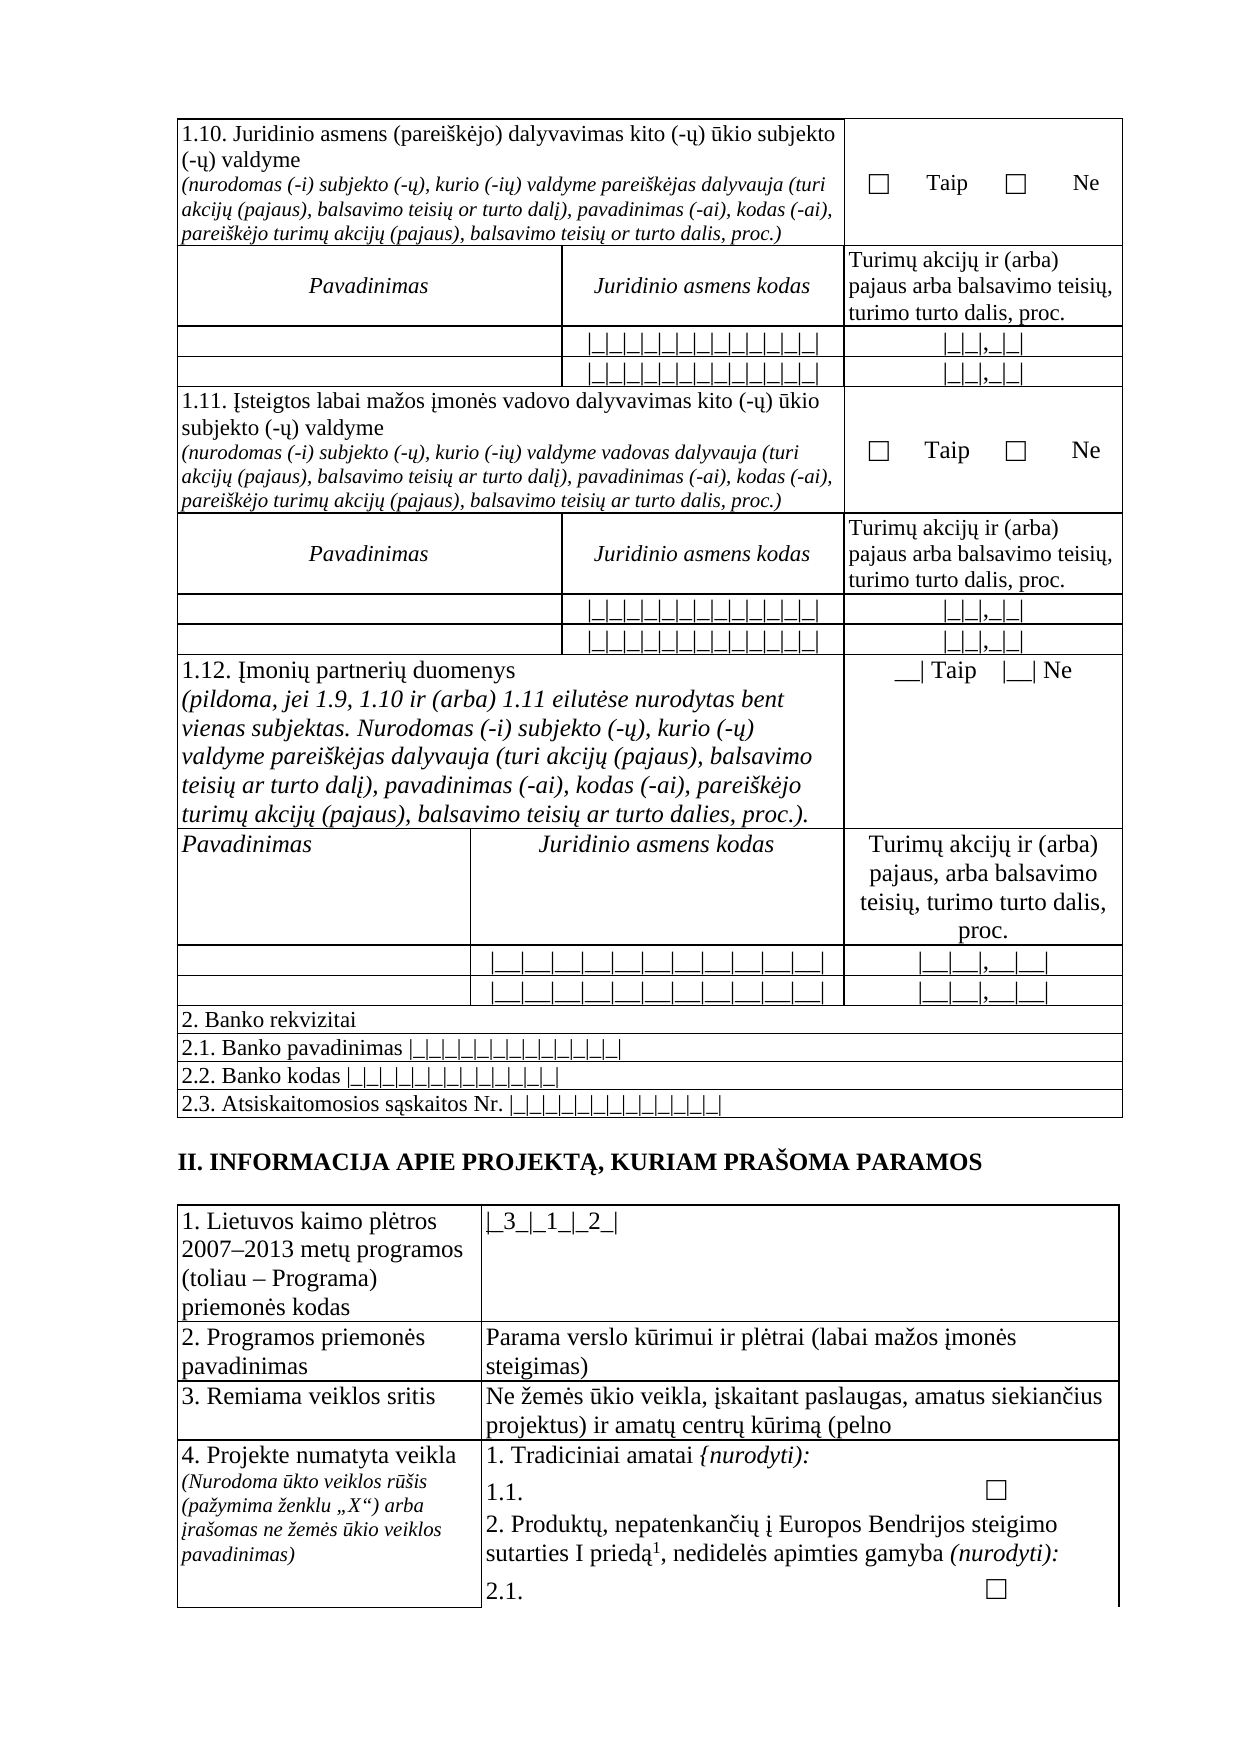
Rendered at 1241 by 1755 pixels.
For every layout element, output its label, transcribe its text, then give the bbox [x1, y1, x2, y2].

table_cell □ [981, 387, 1050, 512]
table_cell 1.12. Įmonių partnerių duomenys (pildoma, jei 1.9, 1.10 ir (arba) 1.11 eilutėse nurodytas bent vienas subjektas. Nurodomas (-i) subjekto (-ų), kurio (-ų) valdyme pareiškėjas dalyvauja (turi akcijų (pajaus), balsavimo teisių ar turto dalį), pavadinimas (-ai), kodas (-ai), pareiškėjo turimų akcijų (pajaus), balsavimo teisių ar turto dalies, proc.). [178, 655, 843, 828]
table_cell □ [845, 119, 913, 244]
text II. INFORMACIJA APIE PROJEKTĄ, KURIAM PRAŠOMA PARAMOS [177, 1147, 1122, 1176]
table_cell Ne žemės ūkio veikla, įskaitant paslaugas, amatus siekiančius projektus) ir amatų centrų kūrimą (pelno [482, 1382, 1118, 1439]
table_cell |_|_|_|_|_|_|_|_|_|_|_|_|_| [563, 595, 843, 623]
table_cell [178, 625, 561, 653]
table_cell [178, 976, 470, 1005]
table_cell |_|_|_|_|_|_|_|_|_|_|_|_|_| [563, 357, 843, 386]
table_cell 1.11. Įsteigtos labai mažos įmonės vadovo dalyvavimas kito (-ų) ūkio subjekto (-ų) valdyme (nurodomas (-i) subjekto (-ų), kurio (-ių) valdyme vadovas dalyvauja (turi akcijų (pajaus), balsavimo teisių ar turto dalį), pavadinimas (-ai), kodas (-ai), pareiškėjo turimų akcijų (pajaus), balsavimo teisių ar turto dalis, proc.) [178, 387, 844, 512]
table_cell |_|_|_|_|_|_|_|_|_|_|_|_|_| [563, 327, 843, 356]
table_cell Pavadinimas [178, 514, 561, 593]
table_cell |_|_|,_|_| [845, 625, 1122, 653]
table_cell Juridinio asmens kodas [563, 246, 843, 325]
table_cell 3. Remiama veiklos sritis [178, 1382, 481, 1439]
table_cell Pavadinimas [178, 246, 561, 325]
table_cell □ [981, 119, 1050, 244]
table_header 1. Lietuvos kaimo plėtros 2007–2013 metų programos (toliau – Programa) priemonės kodas [178, 1206, 481, 1321]
table_cell 4. Projekte numatyta veikla [178, 1441, 481, 1469]
table_cell Parama verslo kūrimui ir plėtrai (labai mažos įmonės steigimas) [482, 1322, 1118, 1380]
table_cell |__|__|,__|__| [845, 976, 1122, 1005]
table_cell |_|_|,_|_| [845, 595, 1122, 623]
table_cell |_|_|_|_|_|_|_|_|_|_|_|_|_| [563, 625, 843, 653]
table_cell |_|_|,_|_| [845, 327, 1122, 356]
table_cell 2.1. Banko pavadinimas |_|_|_|_|_|_|_|_|_|_|_|_|_| [178, 1034, 1122, 1061]
table_cell [178, 595, 561, 623]
table_cell Turimų akcijų ir (arba) pajaus arba balsavimo teisių, turimo turto dalis, proc. [845, 246, 1122, 325]
table_cell □ [845, 387, 913, 512]
table_header |_3_|_1_|_2_| [482, 1206, 1118, 1321]
table_cell [178, 946, 470, 974]
table_cell 1.10. Juridinio asmens (pareiškėjo) dalyvavimas kito (-ų) ūkio subjekto (-ų) valdyme (nurodomas (-i) subjekto (-ų), kurio (-ių) valdyme pareiškėjas dalyvauja (turi akcijų (pajaus), balsavimo teisių or turto dalį), pavadinimas (-ai), kodas (-ai), pareiškėjo turimų akcijų (pajaus), balsavimo teisių or turto dalis, proc.) [178, 120, 844, 244]
table_cell Turimų akcijų ir (arba) pajaus arba balsavimo teisių, turimo turto dalis, proc. [845, 514, 1122, 593]
table_cell (Nurodoma ūkto veiklos rūšis (pažymima ženklu „X“) arba įrašomas ne žemės ūkio veiklos pavadinimas) [178, 1469, 481, 1607]
table_cell Juridinio asmens kodas [563, 514, 843, 593]
table_cell [178, 357, 561, 386]
table_cell 1. Tradiciniai amatai {nurodyti): [482, 1441, 1118, 1469]
table_cell __| Taip |__| Ne [845, 655, 1122, 828]
table_cell 1.1. □ [482, 1469, 1118, 1508]
table_cell |__|__|__|__|__|__|__|__|__|__|__| [471, 976, 843, 1005]
table_cell 2. Banko rekvizitai [178, 1006, 1122, 1033]
table_cell Taip [913, 119, 981, 244]
table_cell 2. Programos priemonės pavadinimas [178, 1322, 481, 1380]
table_cell 2. Produktų, nepatenkančių į Europos Bendrijos steigimo sutarties I priedą1, nedidelės apimties gamyba (nurodyti): [482, 1508, 1118, 1567]
table_cell Ne [1050, 119, 1122, 244]
table_cell Taip [913, 387, 981, 512]
table_cell 2.1. □ [482, 1567, 1118, 1607]
table_cell [178, 327, 561, 356]
table_cell 2.3. Atsiskaitomosios sąskaitos Nr. |_|_|_|_|_|_|_|_|_|_|_|_|_| [178, 1090, 1122, 1116]
table_cell |__|__|,__|__| [845, 946, 1122, 974]
table_cell Ne [1050, 387, 1122, 512]
table_cell |__|__|__|__|__|__|__|__|__|__|__| [471, 946, 843, 974]
table_cell Juridinio asmens kodas [471, 829, 843, 944]
table_cell 2.2. Banko kodas |_|_|_|_|_|_|_|_|_|_|_|_|_| [178, 1062, 1122, 1088]
table_cell |_|_|,_|_| [845, 357, 1122, 386]
table_cell Pavadinimas [178, 829, 470, 944]
table_cell Turimų akcijų ir (arba) pajaus, arba balsavimo teisių, turimo turto dalis, proc. [845, 829, 1122, 944]
